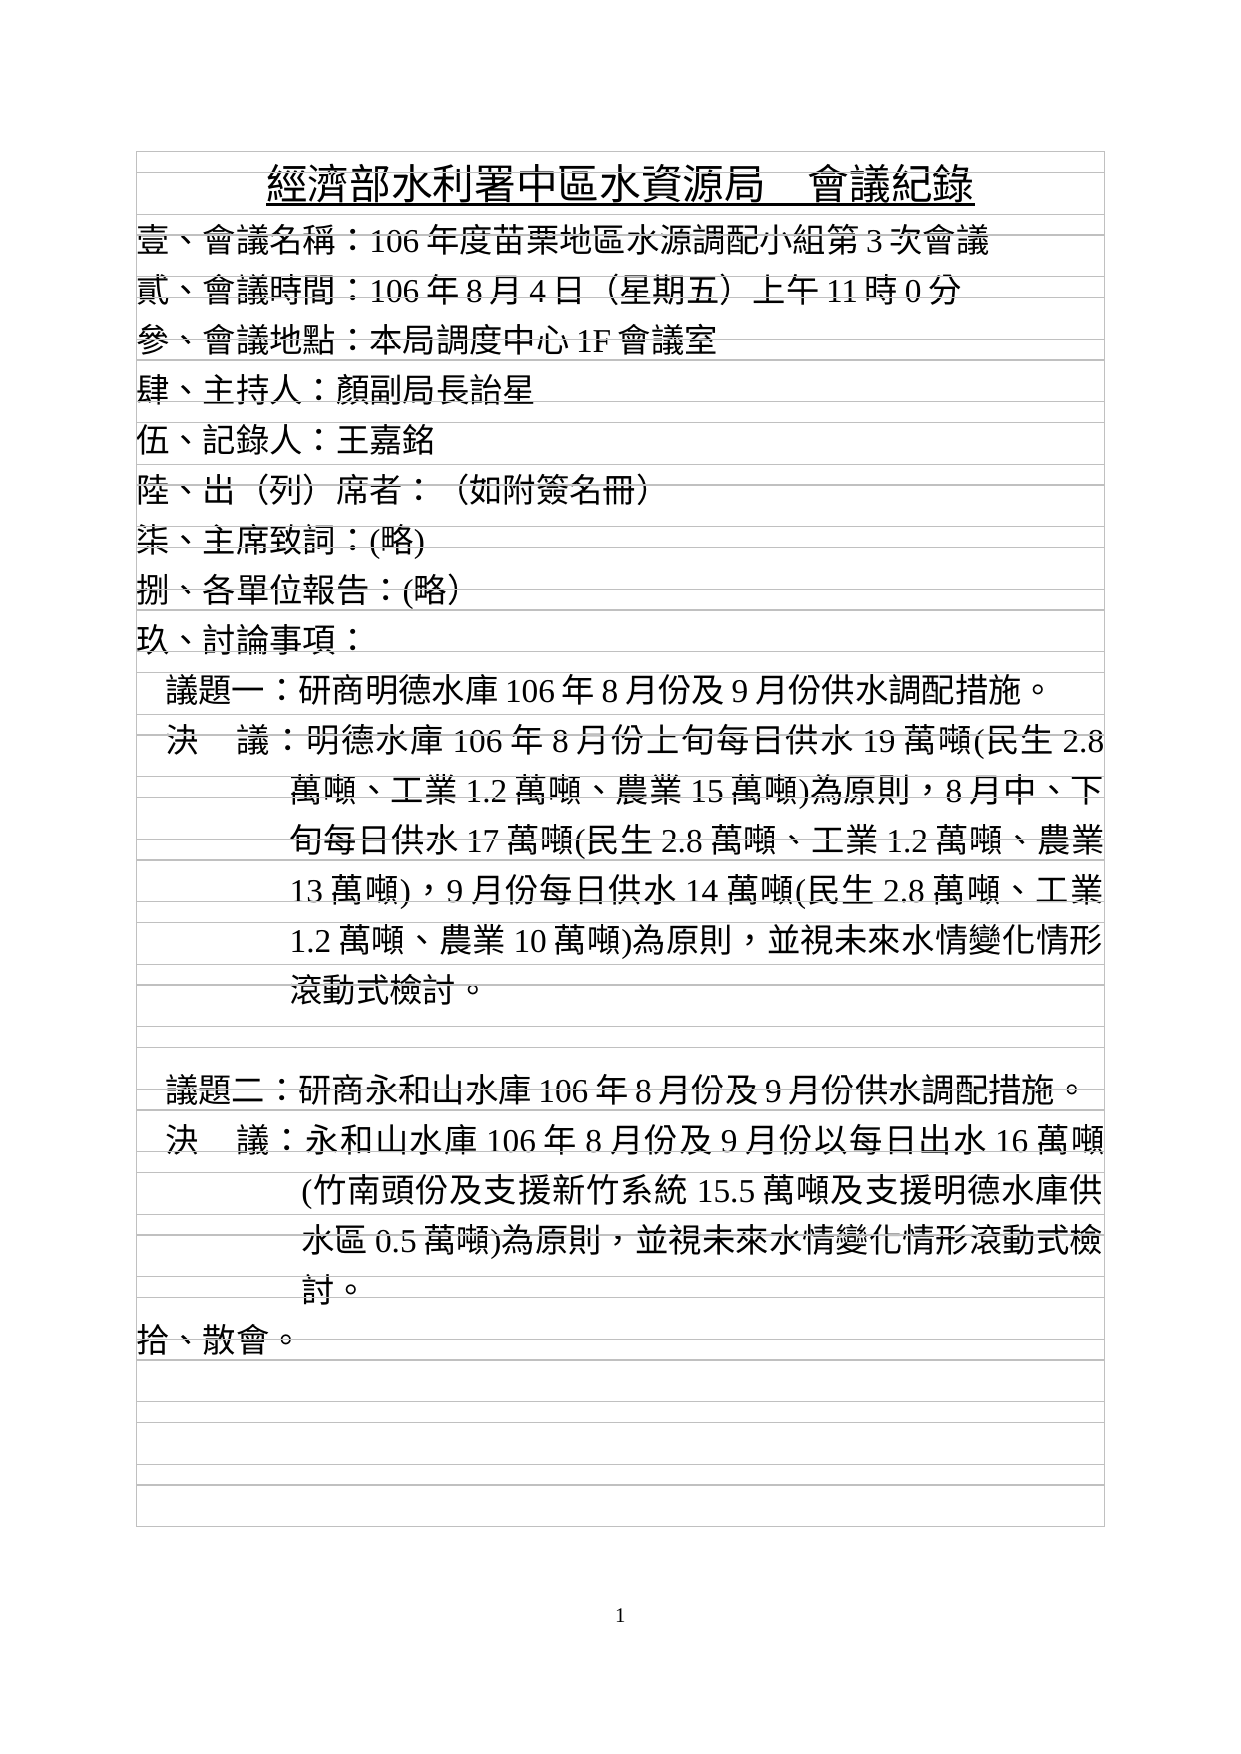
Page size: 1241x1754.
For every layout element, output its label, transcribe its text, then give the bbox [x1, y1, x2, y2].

text 捌、各單位報告：(略） [407, 590, 1104, 609]
text 參、會議地點：本局調度中心1F會議室 [137, 340, 1104, 359]
text 貳、會議時間：106年8月4日（星期五）上午11時0分 [628, 277, 657, 297]
text [137, 152, 1104, 172]
text 玖、討論事項： [137, 612, 1104, 651]
text 壹、會議名稱：106年度苗栗地區水源調配小組第3次會議 [137, 236, 1104, 262]
text 柒、主席致詞：(略) [137, 527, 220, 547]
text 壹、會議名稱：106年度苗栗地區水源調配小組第3次會議 [137, 215, 1104, 234]
text 決 議：明德水庫106年8月份上旬每日供水19萬噸(民生2.8萬噸、工業1.2萬噸、農業15萬噸)為原則，8月中、下旬每日供水17萬噸(民生2.8萬噸、工業1.2萬噸、農業13萬噸)，9月份每日供水14萬噸(民生2.8萬噸、工業1.2萬噸、農業10萬噸)為原則，並視未來水情變化情形滾動式檢討。 [165, 715, 1104, 734]
text [137, 652, 1104, 662]
text 決 議：明德水庫106年8月份上旬每日供水19萬噸(民生2.8萬噸、工業1.2萬噸、農業15萬噸)為原則，8月中、下旬每日供水17萬噸(民生2.8萬噸、工業1.2萬噸、農業13萬噸)，9月份每日供水14萬噸(民生2.8萬噸、工業1.2萬噸、農業10萬噸)為原則，並視未來水情變化情形滾動式檢討。 [165, 840, 583, 859]
text 貳、會議時間：106年8月4日（星期五）上午11時0分 [137, 298, 1104, 312]
text 議題二：研商永和山水庫106年8月份及9月份供水調配措施。 [165, 1090, 1104, 1109]
text [137, 412, 1104, 422]
text 決 議：明德水庫106年8月份上旬每日供水19萬噸(民生2.8萬噸、工業1.2萬噸、農業15萬噸)為原則，8月中、下旬每日供水17萬噸(民生2.8萬噸、工業1.2萬噸、農業13萬噸)，9月份每日供水14萬噸(民生2.8萬噸、工業1.2萬噸、農業10萬噸)為原則，並視未來水情變化情形滾動式檢討。 [165, 965, 1104, 984]
text 貳、會議時間：106年8月4日（星期五）上午11時0分 [888, 277, 1104, 297]
text 決 議：明德水庫106年8月份上旬每日供水19萬噸(民生2.8萬噸、工業1.2萬噸、農業15萬噸)為原則，8月中、下旬每日供水17萬噸(民生2.8萬噸、工業1.2萬噸、農業13萬噸)，9月份每日供水14萬噸(民生2.8萬噸、工業1.2萬噸、農業10萬噸)為原則，並視未來水情變化情形滾動式檢討。 [165, 902, 1104, 922]
text 柒、主席致詞：(略) [137, 548, 1104, 562]
text 貳、會議時間：106年8月4日（星期五）上午11時0分 [580, 277, 613, 297]
text 拾、散會。 [137, 1340, 1104, 1359]
text 貳、會議時間：106年8月4日（星期五）上午11時0分 [726, 277, 766, 297]
text 決 議：永和山水庫106年8月份及9月份以每日出水16萬噸 (竹南頭份及支援新竹系統15.5萬噸及支援明德水庫供水區0.5萬噸)為原則，並視未來水情變化情形滾動式檢討。 [165, 1236, 1104, 1276]
text 陸、出（列）席者：（如附簽名冊） [137, 465, 1104, 484]
text 捌、各單位報告：(略） [137, 562, 1104, 589]
text 貳、會議時間：106年8月4日（星期五）上午11時0分 [796, 277, 867, 297]
text 議題一：研商明德水庫106年8月份及9月份供水調配措施。 [165, 673, 1104, 712]
text 決 議：明德水庫106年8月份上旬每日供水19萬噸(民生2.8萬噸、工業1.2萬噸、農業15萬噸)為原則，8月中、下旬每日供水17萬噸(民生2.8萬噸、工業1.2萬噸、農業13萬噸)，9月份每日供水14萬噸(民生2.8萬噸、工業1.2萬噸、農業10萬噸)為原則，並視未來水情變化情形滾動式檢討。 [165, 777, 325, 797]
text 伍、記錄人：王嘉銘 [137, 423, 1104, 462]
text 參、會議地點：本局調度中心1F會議室 [137, 312, 1104, 339]
text 決 議：明德水庫106年8月份上旬每日供水19萬噸(民生2.8萬噸、工業1.2萬噸、農業15萬噸)為原則，8月中、下旬每日供水17萬噸(民生2.8萬噸、工業1.2萬噸、農業13萬噸)，9月份每日供水14萬噸(民生2.8萬噸、工業1.2萬噸、農業10萬噸)為原則，並視未來水情變化情形滾動式檢討。 [579, 840, 1104, 859]
text 決 議：明德水庫106年8月份上旬每日供水19萬噸(民生2.8萬噸、工業1.2萬噸、農業15萬噸)為原則，8月中、下旬每日供水17萬噸(民生2.8萬噸、工業1.2萬噸、農業13萬噸)，9月份每日供水14萬噸(民生2.8萬噸、工業1.2萬噸、農業10萬噸)為原則，並視未來水情變化情形滾動式檢討。 [165, 736, 1104, 776]
text 肆、主持人：顏副局長詒星 [137, 362, 1104, 401]
text 決 議：永和山水庫106年8月份及9月份以每日出水16萬噸 (竹南頭份及支援新竹系統15.5萬噸及支援明德水庫供水區0.5萬噸)為原則，並視未來水情變化情形滾動式檢討。 [165, 1298, 1104, 1312]
text 柒、主席致詞：(略) [401, 527, 1104, 547]
text 貳、會議時間：106年8月4日（星期五）上午11時0分 [516, 277, 558, 297]
text 柒、主席致詞：(略) [333, 527, 383, 547]
text 柒、主席致詞：(略) [242, 527, 291, 547]
text 捌、各單位報告：(略） [137, 590, 411, 609]
text 貳、會議時間：106年8月4日（星期五）上午11時0分 [333, 277, 443, 297]
text 決 議：明德水庫106年8月份上旬每日供水19萬噸(民生2.8萬噸、工業1.2萬噸、農業15萬噸)為原則，8月中、下旬每日供水17萬噸(民生2.8萬噸、工業1.2萬噸、農業13萬噸)，9月份每日供水14萬噸(民生2.8萬噸、工業1.2萬噸、農業10萬噸)為原則，並視未來水情變化情形滾動式檢討。 [165, 798, 1104, 839]
text 貳、會議時間：106年8月4日（星期五）上午11時0分 [769, 277, 801, 297]
text [165, 662, 1104, 672]
text 拾、散會。 [137, 1312, 1104, 1339]
text 決 議：永和山水庫106年8月份及9月份以每日出水16萬噸 (竹南頭份及支援新竹系統15.5萬噸及支援明德水庫供水區0.5萬噸)為原則，並視未來水情變化情形滾動式檢討。 [165, 1277, 326, 1297]
text 決 議：明德水庫106年8月份上旬每日供水19萬噸(民生2.8萬噸、工業1.2萬噸、農業15萬噸)為原則，8月中、下旬每日供水17萬噸(民生2.8萬噸、工業1.2萬噸、農業13萬噸)，9月份每日供水14萬噸(民生2.8萬噸、工業1.2萬噸、農業10萬噸)為原則，並視未來水情變化情形滾動式檢討。 [165, 861, 1104, 901]
text 柒、主席致詞：(略) [137, 512, 1104, 526]
text 決 議：永和山水庫106年8月份及9月份以每日出水16萬噸 (竹南頭份及支援新竹系統15.5萬噸及支援明德水庫供水區0.5萬噸)為原則，並視未來水情變化情形滾動式檢討。 [165, 1215, 1104, 1234]
text 經濟部水利署中區水資源局 會議紀錄 [137, 173, 1104, 212]
text 決 議：永和山水庫106年8月份及9月份以每日出水16萬噸 (竹南頭份及支援新竹系統15.5萬噸及支援明德水庫供水區0.5萬噸)為原則，並視未來水情變化情形滾動式檢討。 [165, 1173, 1104, 1214]
text 決 議：永和山水庫106年8月份及9月份以每日出水16萬噸 (竹南頭份及支援新竹系統15.5萬噸及支援明德水庫供水區0.5萬噸)為原則，並視未來水情變化情形滾動式檢討。 [165, 1152, 1104, 1172]
text 貳、會議時間：106年8月4日（星期五）上午11時0分 [137, 262, 1104, 276]
text 決 議：永和山水庫106年8月份及9月份以每日出水16萬噸 (竹南頭份及支援新竹系統15.5萬噸及支援明德水庫供水區0.5萬噸)為原則，並視未來水情變化情形滾動式檢討。 [165, 1112, 1104, 1151]
text 議題二：研商永和山水庫106年8月份及9月份供水調配措施。 [165, 1062, 1104, 1089]
text 貳、會議時間：106年8月4日（星期五）上午11時0分 [436, 277, 496, 297]
text 決 議：永和山水庫106年8月份及9月份以每日出水16萬噸 (竹南頭份及支援新竹系統15.5萬噸及支援明德水庫供水區0.5萬噸)為原則，並視未來水情變化情形滾動式檢討。 [329, 1277, 1104, 1297]
text 決 議：明德水庫106年8月份上旬每日供水19萬噸(民生2.8萬噸、工業1.2萬噸、農業15萬噸)為原則，8月中、下旬每日供水17萬噸(民生2.8萬噸、工業1.2萬噸、農業13萬噸)，9月份每日供水14萬噸(民生2.8萬噸、工業1.2萬噸、農業10萬噸)為原則，並視未來水情變化情形滾動式檢討。 [165, 986, 1104, 1012]
text 陸、出（列）席者：（如附簽名冊） [137, 486, 1104, 512]
text 柒、主席致詞：(略) [220, 527, 240, 547]
text 決 議：明德水庫106年8月份上旬每日供水19萬噸(民生2.8萬噸、工業1.2萬噸、農業15萬噸)為原則，8月中、下旬每日供水17萬噸(民生2.8萬噸、工業1.2萬噸、農業13萬噸)，9月份每日供水14萬噸(民生2.8萬噸、工業1.2萬噸、農業10萬噸)為原則，並視未來水情變化情形滾動式檢討。 [165, 923, 1104, 964]
text 柒、主席致詞：(略) [292, 527, 330, 547]
text [137, 402, 1104, 412]
text 貳、會議時間：106年8月4日（星期五）上午11時0分 [159, 277, 272, 297]
